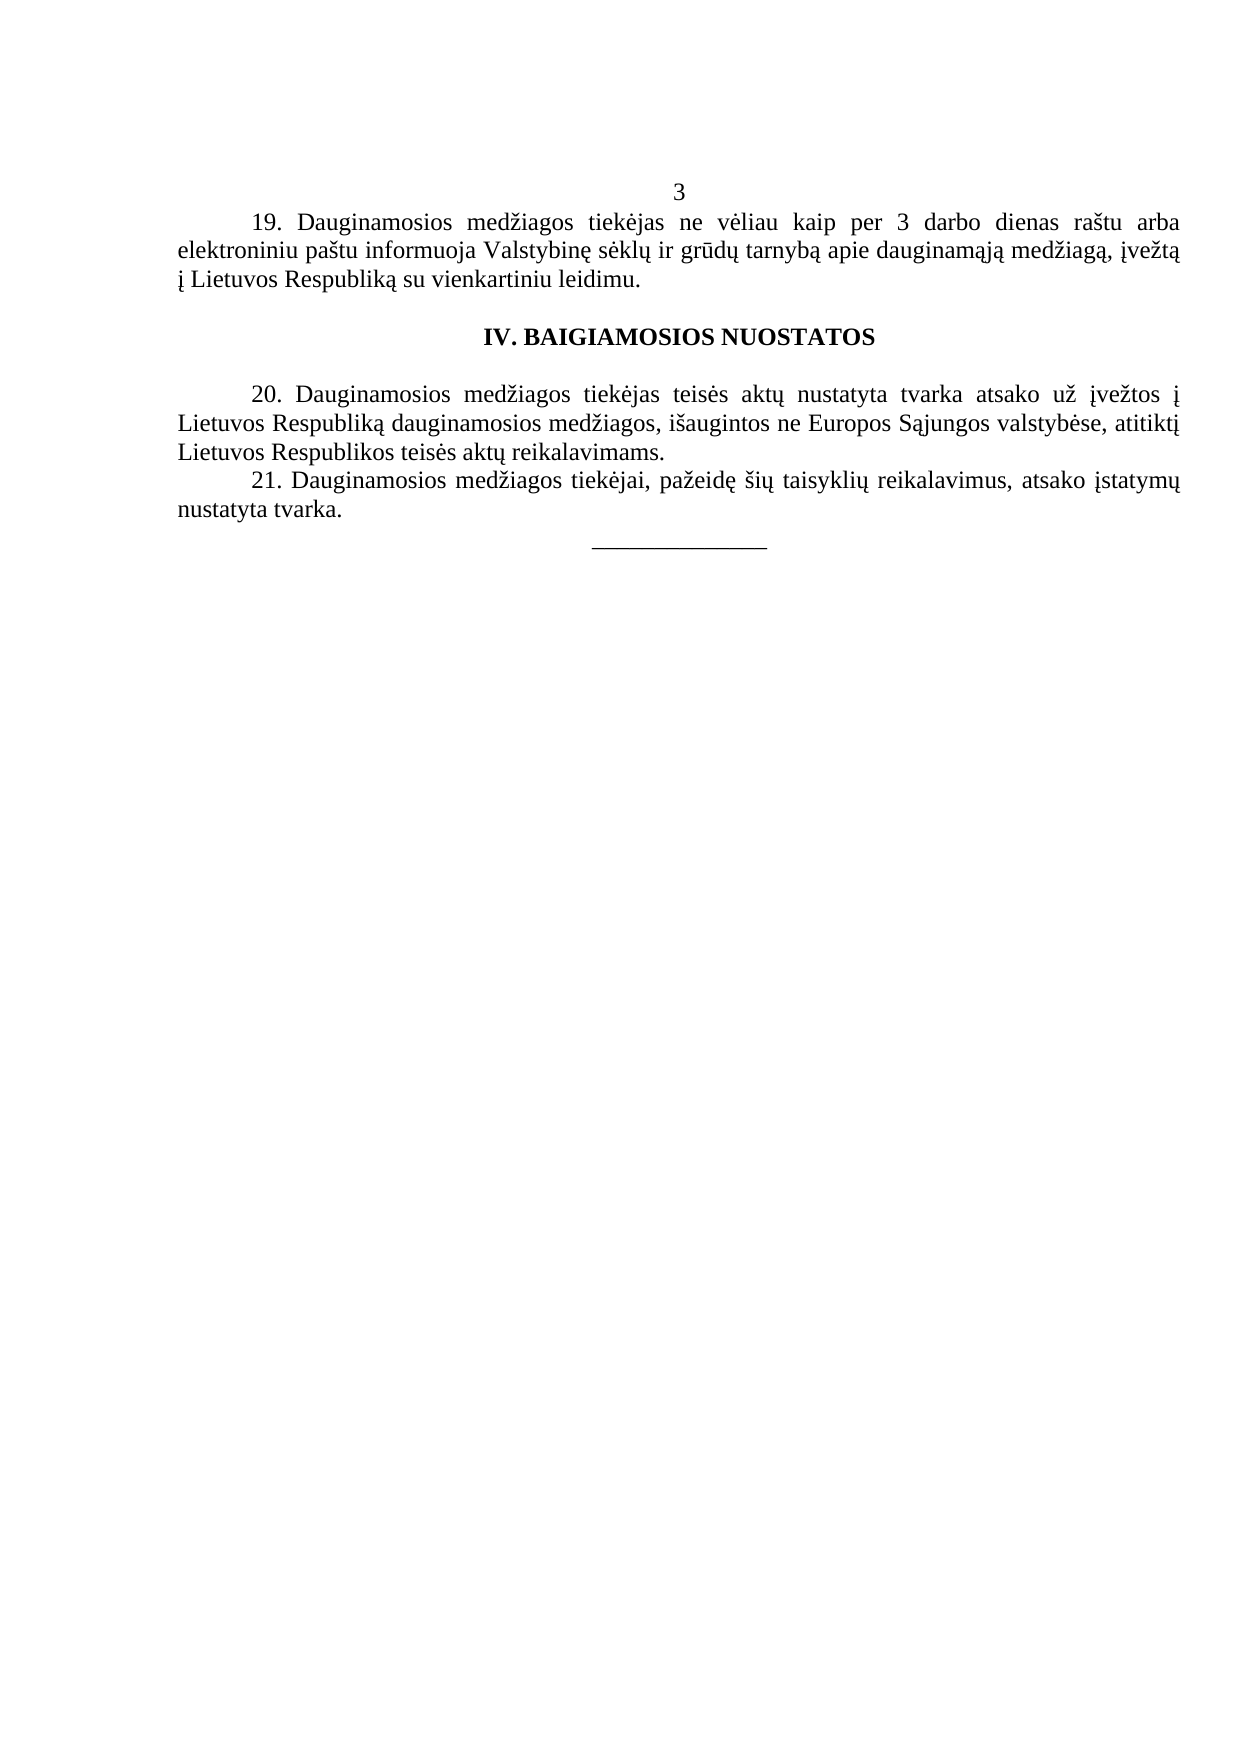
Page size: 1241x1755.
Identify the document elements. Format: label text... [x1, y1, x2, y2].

text 21. Dauginamosios medžiagos tiekėjai, pažeidę šių taisyklių reikalavimus, atsako įstatymų nustatyta tvarka. [177, 465, 1181, 523]
text IV. BAIGIAMOSIOS NUOSTATOS [177, 322, 1181, 350]
text 20. Dauginamosios medžiagos tiekėjas teisės aktų nustatyta tvarka atsako už įvežtos į Lietuvos Respubliką dauginamosios medžiagos, išaugintos ne Europos Sąjungos valstybėse, atitiktį Lietuvos Respublikos teisės aktų reikalavimams. [177, 379, 1181, 465]
text 19. Dauginamosios medžiagos tiekėjas ne vėliau kaip per 3 darbo dienas raštu arba elektroniniu paštu informuoja Valstybinę sėklų ir grūdų tarnybą apie dauginamąją medžiagą, įvežtą į Lietuvos Respubliką su vienkartiniu leidimu. [177, 207, 1181, 293]
text ______________ [177, 523, 1181, 552]
